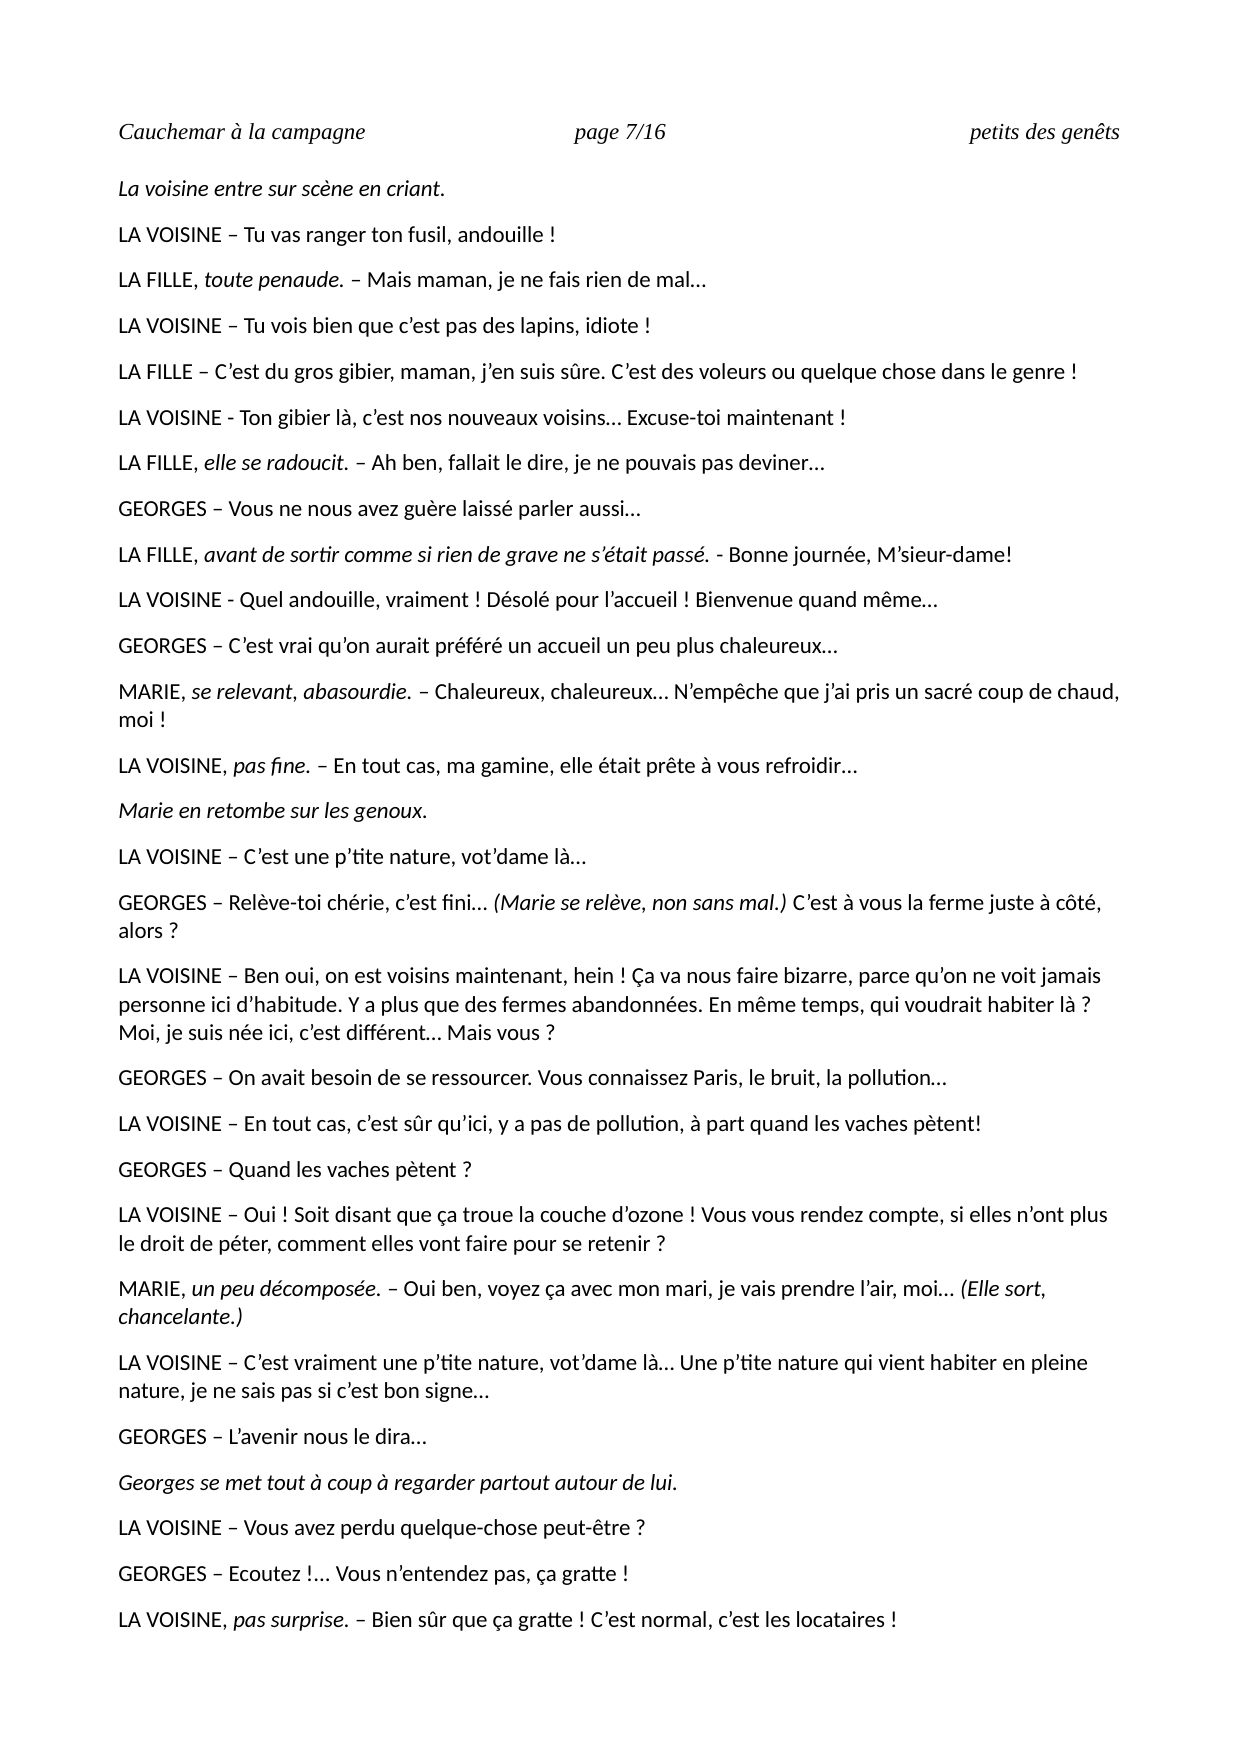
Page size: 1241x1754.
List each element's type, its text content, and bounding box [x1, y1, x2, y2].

text LA VOISINE, pas surprise. – Bien sûr que ça gratte ! C’est normal, c’est les locataires ! [118, 1605, 1122, 1633]
text GEORGES – Vous ne nous avez guère laissé parler aussi… [118, 494, 1122, 522]
text LA FILLE, toute penaude. – Mais maman, je ne fais rien de mal… [118, 265, 1122, 293]
text GEORGES – L’avenir nous le dira… [118, 1422, 1122, 1450]
text LA VOISINE – C’est vraiment une p’tite nature, vot’dame là… Une p’tite nature qui vient habiter en pleine nature, je ne sais pas si c’est bon signe… [118, 1348, 1122, 1404]
text La voisine entre sur scène en criant. [118, 174, 1122, 202]
text LA VOISINE – Vous avez perdu quelque-chose peut-être ? [118, 1513, 1122, 1541]
text GEORGES – Ecoutez !... Vous n’entendez pas, ça gratte ! [118, 1559, 1122, 1587]
text LA VOISINE - Ton gibier là, c’est nos nouveaux voisins… Excuse-toi maintenant ! [118, 403, 1122, 431]
text LA VOISINE – Tu vois bien que c’est pas des lapins, idiote ! [118, 311, 1122, 339]
text LA VOISINE – Ben oui, on est voisins maintenant, hein ! Ça va nous faire bizarre, parce qu’on ne voit jamais personne ici d’habitude. Y a plus que des fermes abandonnées. En même temps, qui voudrait habiter là ? Moi, je suis née ici, c’est différent… Mais vous ? [118, 962, 1122, 1046]
text LA FILLE, avant de sortir comme si rien de grave ne s’était passé. - Bonne journée, M’sieur-dame! [118, 540, 1122, 568]
text GEORGES – On avait besoin de se ressourcer. Vous connaissez Paris, le bruit, la pollution… [118, 1063, 1122, 1091]
text Marie en retombe sur les genoux. [118, 796, 1122, 824]
text LA VOISINE - Quel andouille, vraiment ! Désolé pour l’accueil ! Bienvenue quand même… [118, 586, 1122, 613]
text GEORGES – Quand les vaches pètent ? [118, 1155, 1122, 1183]
text GEORGES – C’est vrai qu’on aurait préféré un accueil un peu plus chaleureux… [118, 631, 1122, 659]
text GEORGES – Relève-toi chérie, c’est fini… (Marie se relève, non sans mal.) C’est à vous la ferme juste à côté, alors ? [118, 888, 1122, 944]
text MARIE, se relevant, abasourdie. – Chaleureux, chaleureux… N’empêche que j’ai pris un sacré coup de chaud, moi ! [118, 677, 1122, 733]
text LA VOISINE – C’est une p’tite nature, vot’dame là… [118, 842, 1122, 870]
text MARIE, un peu décomposée. – Oui ben, voyez ça avec mon mari, je vais prendre l’air, moi… (Elle sort, chancelante.) [118, 1274, 1122, 1330]
text LA VOISINE, pas fine. – En tout cas, ma gamine, elle était prête à vous refroidir… [118, 751, 1122, 779]
text LA FILLE – C’est du gros gibier, maman, j’en suis sûre. C’est des voleurs ou quelque chose dans le genre ! [118, 357, 1122, 385]
text LA VOISINE – En tout cas, c’est sûr qu’ici, y a pas de pollution, à part quand les vaches pètent! [118, 1109, 1122, 1137]
text Georges se met tout à coup à regarder partout autour de lui. [118, 1468, 1122, 1496]
text LA VOISINE – Oui ! Soit disant que ça troue la couche d’ozone ! Vous vous rendez compte, si elles n’ont plus le droit de péter, comment elles vont faire pour se retenir ? [118, 1201, 1122, 1257]
text LA VOISINE – Tu vas ranger ton fusil, andouille ! [118, 220, 1122, 248]
text LA FILLE, elle se radoucit. – Ah ben, fallait le dire, je ne pouvais pas deviner… [118, 448, 1122, 476]
